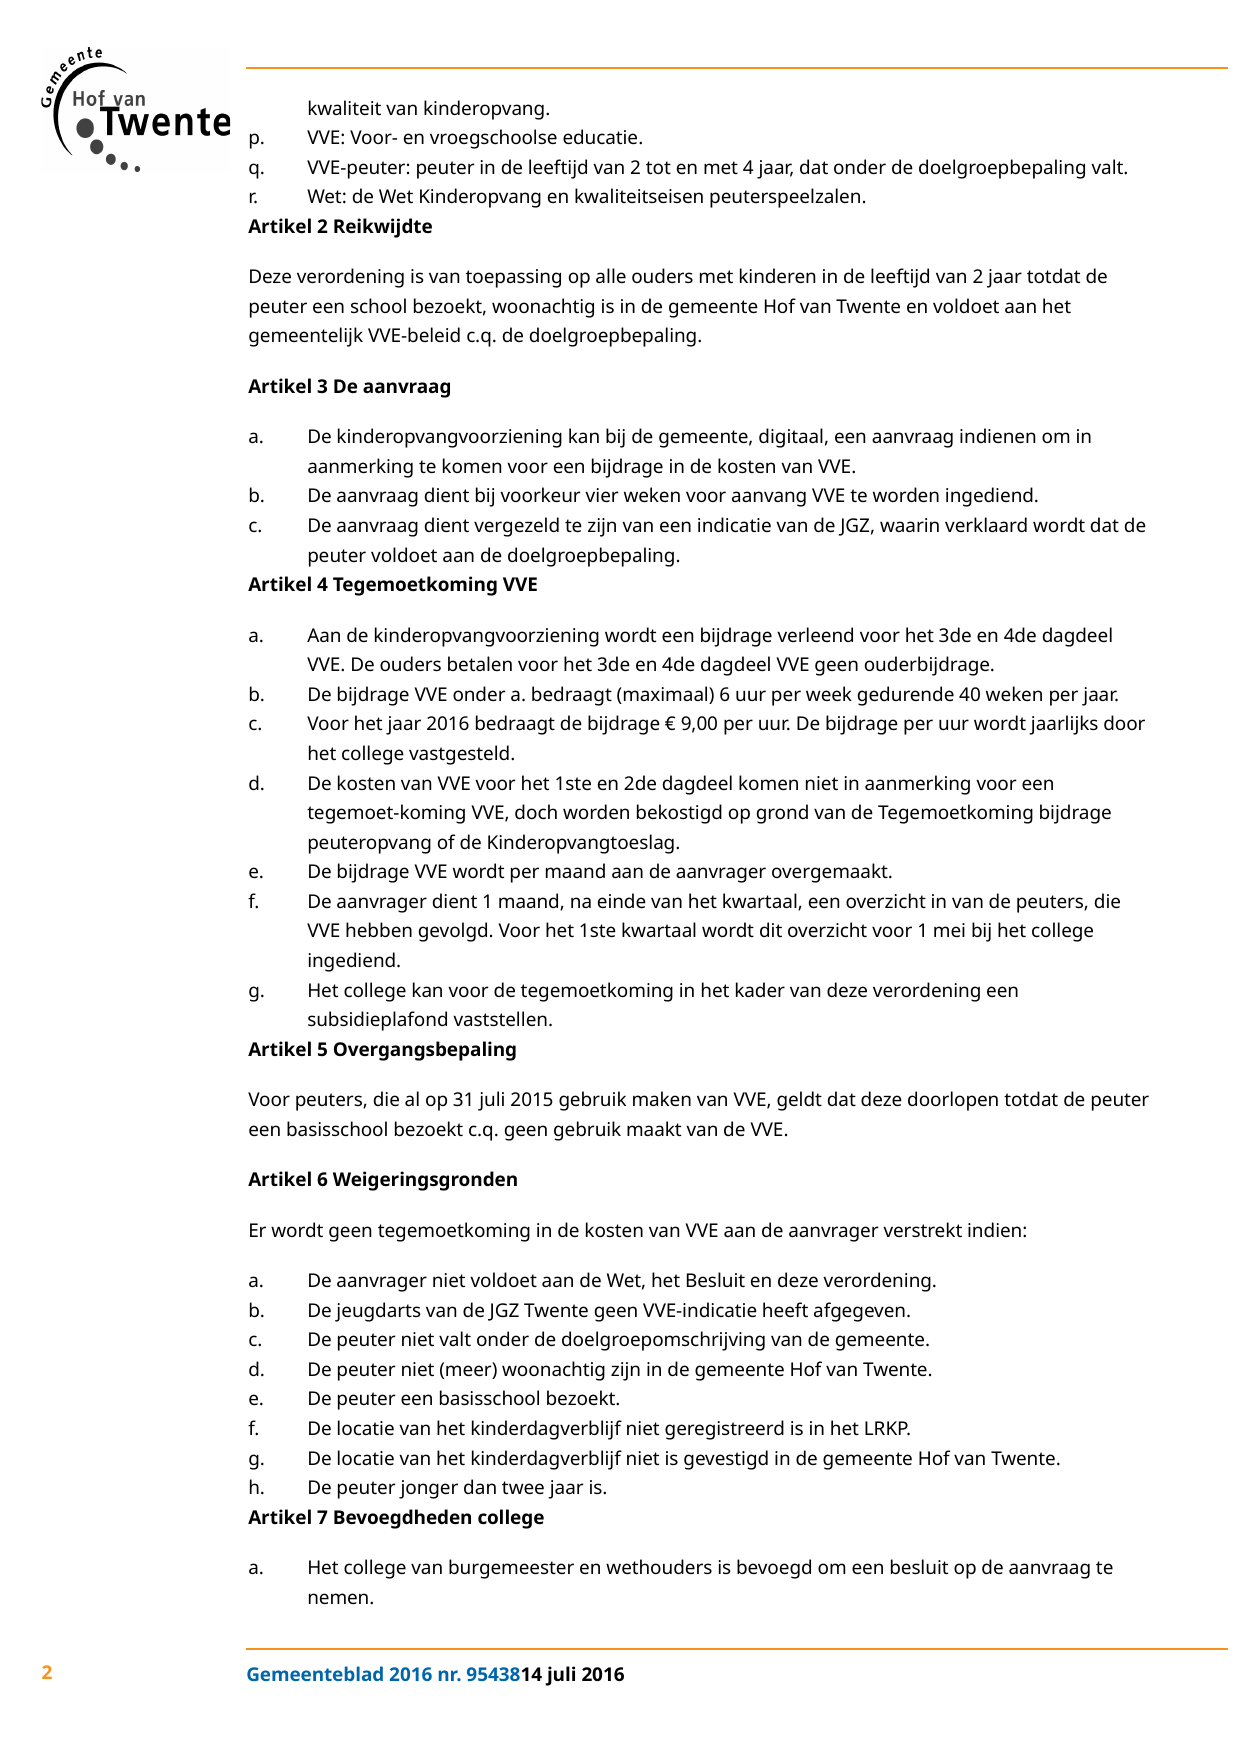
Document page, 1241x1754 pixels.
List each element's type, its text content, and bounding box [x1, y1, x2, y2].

text Voor peuters, die al op 31 juli 2015 gebruik maken van VVE, geldt dat deze doorlopen totdat de peuter een basisschool bezoekt c.q. geen gebruik maakt van de VVE. [248, 1086, 1152, 1142]
list Het college kan voor de tegemoetkoming in het kader van deze verordening een subsidieplafond vaststellen. [248, 977, 1152, 1032]
list VVE: Voor- en vroegschoolse educatie. [248, 124, 1152, 150]
list De locatie van het kinderdagverblijf niet is gevestigd in de gemeente Hof van Twente. [248, 1445, 1152, 1471]
list De bijdrage VVE onder a. bedraagt (maximaal) 6 uur per week gedurende 40 weken per jaar. [248, 681, 1152, 707]
list De aanvraag dient vergezeld te zijn van een indicatie van de JGZ, waarin verklaard wordt dat de peuter voldoet aan de doelgroepbepaling. [248, 512, 1152, 568]
text Artikel 3 De aanvraag [248, 373, 1152, 399]
list De kosten van VVE voor het 1ste en 2de dagdeel komen niet in aanmerking voor een tegemoet-koming VVE, doch worden bekostigd op grond van de Tegemoetkoming bijdrage peuteropvang of de Kinderopvangtoeslag. [248, 770, 1152, 855]
text Artikel 4 Tegemoetkoming VVE [248, 571, 1152, 597]
list De aanvraag dient bij voorkeur vier weken voor aanvang VVE te worden ingediend. [248, 483, 1152, 508]
list De bijdrage VVE wordt per maand aan de aanvrager overgemaakt. [248, 858, 1152, 884]
text Artikel 6 Weigeringsgronden [248, 1166, 1152, 1192]
list De peuter een basisschool bezoekt. [248, 1386, 1152, 1411]
list Aan de kinderopvangvoorziening wordt een bijdrage verleend voor het 3de en 4de dagdeel VVE. De ouders betalen voor het 3de en 4de dagdeel VVE geen ouderbijdrage. [248, 622, 1152, 677]
list De peuter niet valt onder de doelgroepomschrijving van de gemeente. [248, 1326, 1152, 1352]
list De locatie van het kinderdagverblijf niet geregistreerd is in het LRKP. [248, 1415, 1152, 1441]
list Wet: de Wet Kinderopvang en kwaliteitseisen peuterspeelzalen. [248, 183, 1152, 209]
list De aanvrager niet voldoet aan de Wet, het Besluit en deze verordening. [248, 1267, 1152, 1293]
list Voor het jaar 2016 bedraagt de bijdrage € 9,00 per uur. De bijdrage per uur wordt jaarlijks door het college vastgesteld. [248, 711, 1152, 766]
text Deze verordening is van toepassing op alle ouders met kinderen in de leeftijd van 2 jaar totdat de peuter een school bezoekt, woonachtig is in de gemeente Hof van Twente en voldoet aan het gemeentelijk VVE-beleid c.q. de doelgroepbepaling. [248, 263, 1152, 348]
picture [41, 47, 231, 172]
list De kinderopvangvoorziening kan bij de gemeente, digitaal, een aanvraag indienen om in aanmerking te komen voor een bijdrage in de kosten van VVE. [248, 423, 1152, 479]
list De aanvrager dient 1 maand, na einde van het kwartaal, een overzicht in van de peuters, die VVE hebben gevolgd. Voor het 1ste kwartaal wordt dit overzicht voor 1 mei bij het college ingediend. [248, 888, 1152, 973]
text Artikel 5 Overgangsbepaling [248, 1036, 1152, 1062]
list De jeugdarts van de JGZ Twente geen VVE-indicatie heeft afgegeven. [248, 1297, 1152, 1323]
list kwaliteit van kinderopvang. [248, 95, 1152, 121]
text Er wordt geen tegemoetkoming in de kosten van VVE aan de aanvrager verstrekt indien: [248, 1217, 1152, 1243]
list Het college van burgemeester en wethouders is bevoegd om een besluit op de aanvraag te nemen. [248, 1554, 1152, 1610]
list VVE-peuter: peuter in de leeftijd van 2 tot en met 4 jaar, dat onder de doelgroepbepaling valt. [248, 154, 1152, 180]
text Artikel 7 Bevoegdheden college [248, 1504, 1152, 1530]
text Artikel 2 Reikwijdte [248, 213, 1152, 239]
list De peuter niet (meer) woonachtig zijn in de gemeente Hof van Twente. [248, 1356, 1152, 1382]
list De peuter jonger dan twee jaar is. [248, 1474, 1152, 1500]
